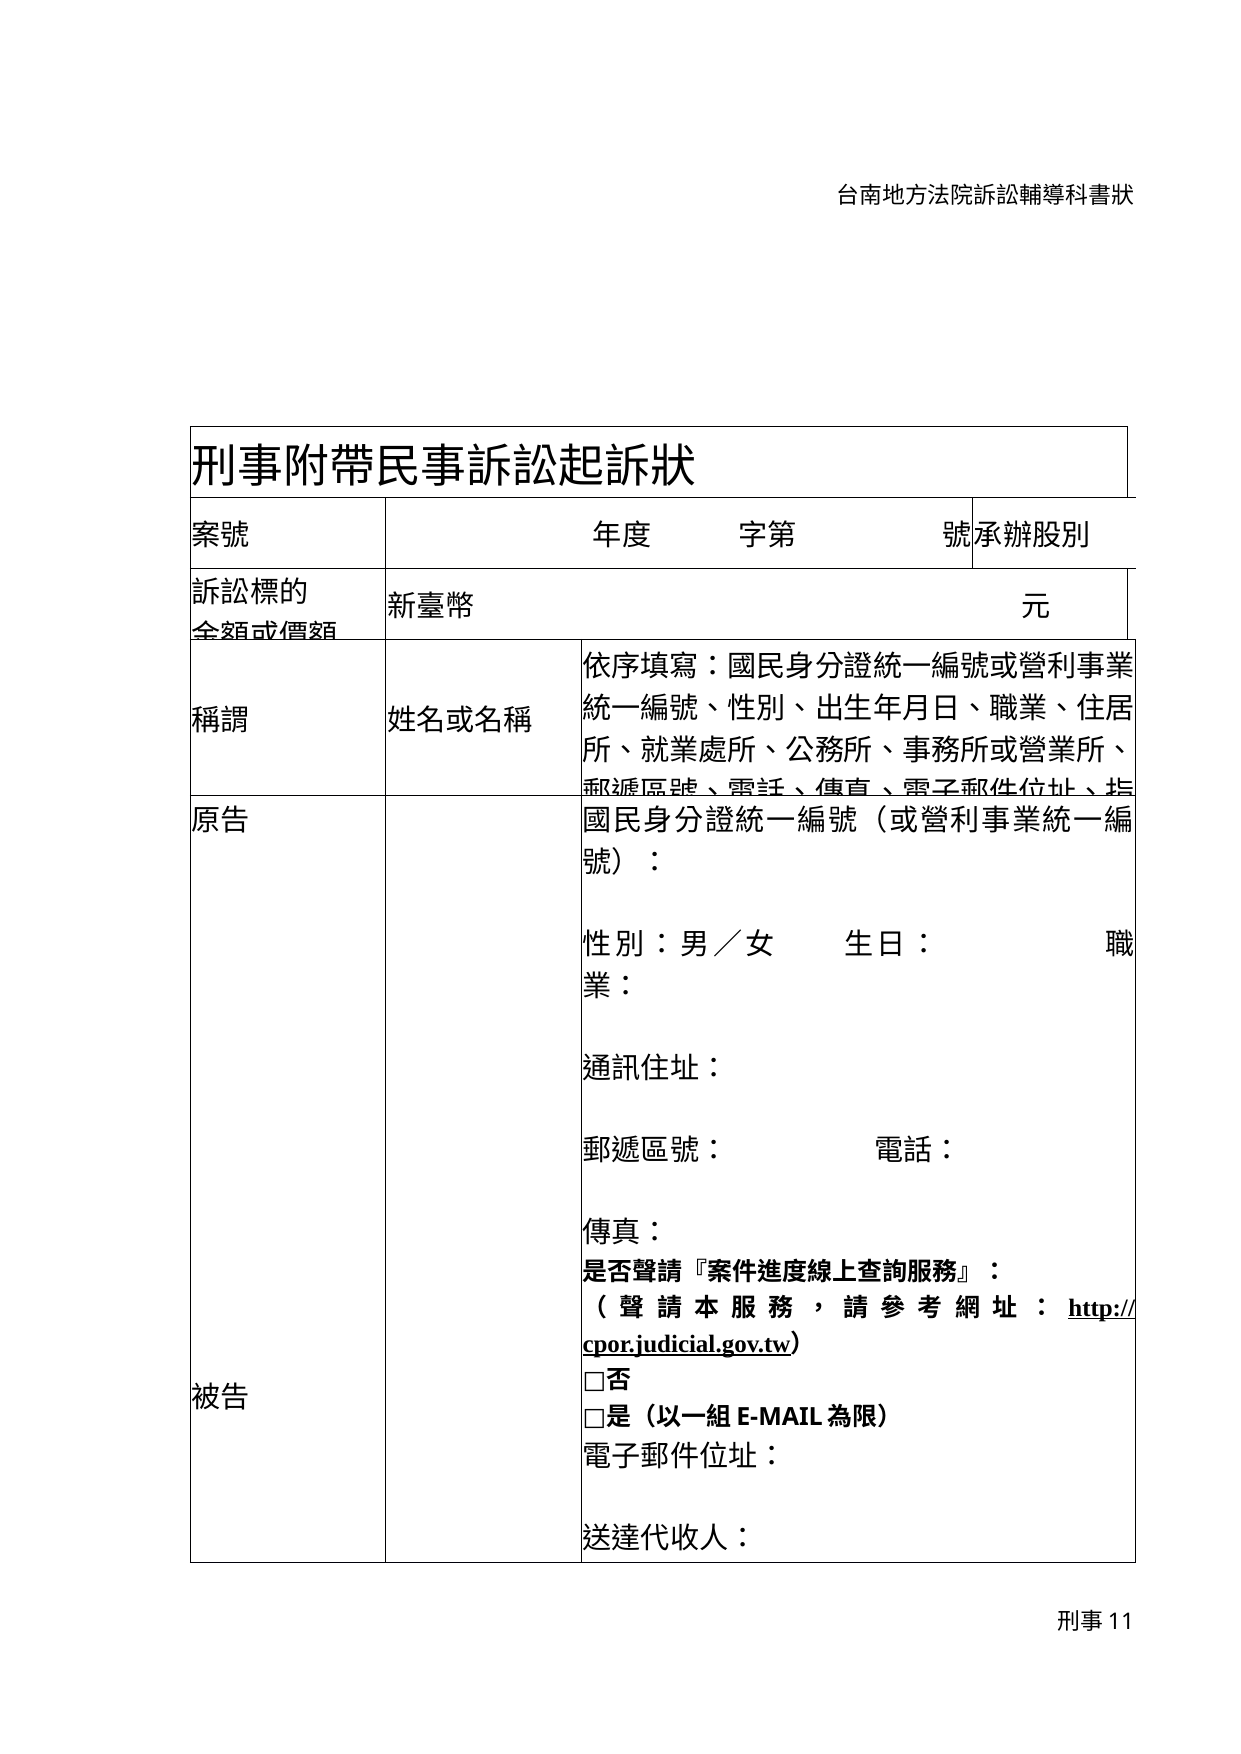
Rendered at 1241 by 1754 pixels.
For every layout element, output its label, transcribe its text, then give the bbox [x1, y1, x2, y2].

table_cell 依序填寫：國民身分證統一編號或營利事業統一編號、性別、出生年月日、職業、住居所、就業處所、公務所、事務所或營業所、郵遞區號、電話、傳真、電子郵件位址、指定送達代收人及其送達處所。 [582, 640, 1135, 795]
table_cell 稱謂 [191, 640, 385, 795]
table_cell 承辦股別 [973, 498, 1136, 568]
table_cell [1128, 569, 1136, 639]
table_header [1128, 426, 1136, 497]
table_cell [386, 796, 581, 1562]
table_cell 案號 [191, 498, 385, 568]
table_header 刑事附帶民事訴訟起訴狀 [191, 427, 1127, 497]
table_cell 新臺幣 元 [386, 569, 1127, 639]
table_cell 年度 字第 號 [386, 498, 972, 568]
table_cell 訴訟標的 金額或價額 [191, 569, 385, 639]
table_cell 國民身分證統一編號（或營利事業統一編號）： 性別：男／女 生日： 職業： 通訊住址： 郵遞區號： 電話： 傳真： 是否聲請『案件進度線上查詢服務』： （聲請本服務，請參考網址：http://cpor.judicial.gov.tw） □否 □是（以一組E-MAIL為限） 電子郵件位址： 送達代收人： [582, 796, 1135, 1562]
table_cell 原告 被告 [191, 796, 385, 1562]
table_cell 姓名或名稱 [386, 640, 581, 795]
